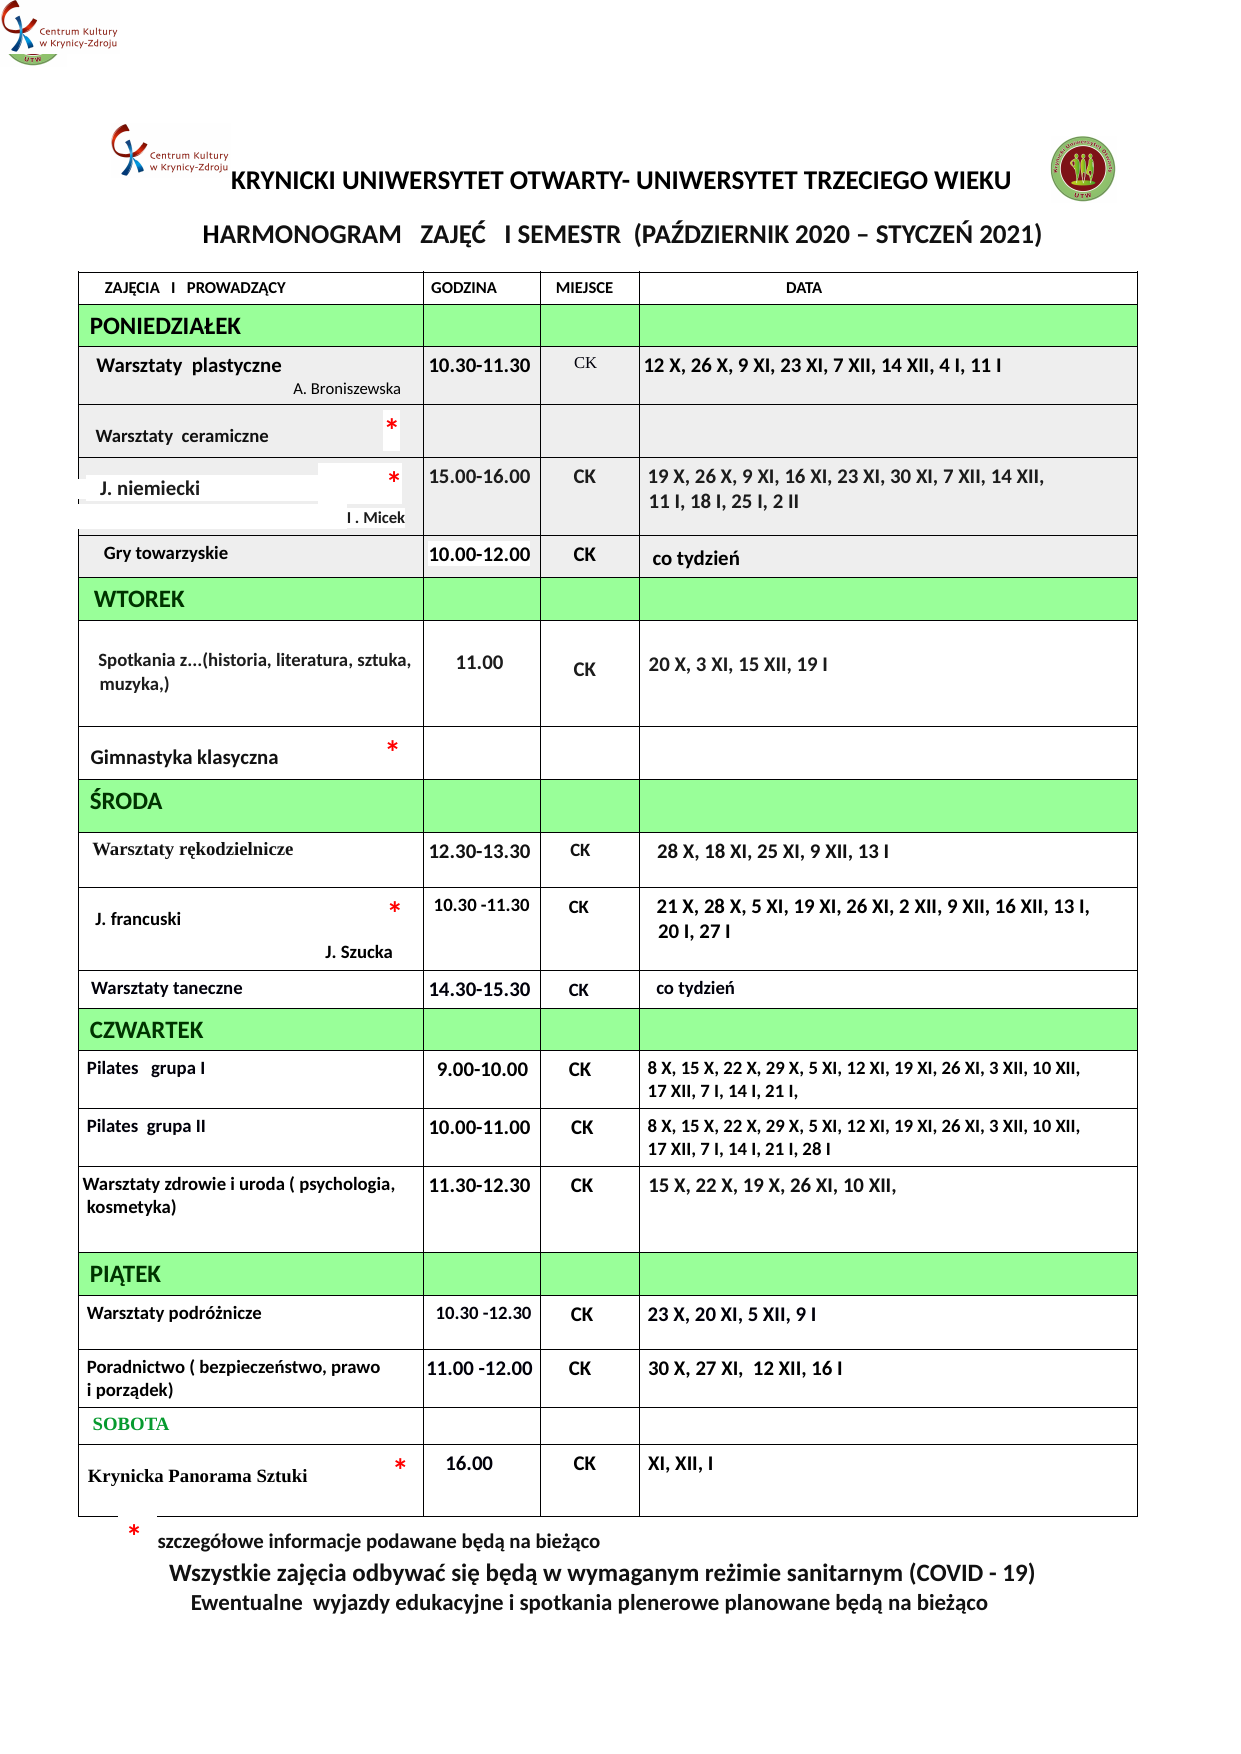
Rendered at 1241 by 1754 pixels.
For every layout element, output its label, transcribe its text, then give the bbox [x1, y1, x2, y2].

table_cell CK [541, 1051, 639, 1108]
table_cell CK [541, 1167, 639, 1252]
table_cell CK [541, 971, 639, 1007]
table_cell Warsztaty taneczne [79, 971, 423, 1007]
table_cell 20 X, 3 XI, 15 XII, 19 I [640, 621, 1137, 726]
table_cell Pilates grupa I [79, 1051, 423, 1108]
table_cell [424, 1408, 540, 1444]
table_cell CK [541, 1109, 639, 1166]
table_cell 23 X, 20 XI, 5 XII, 9 I [640, 1296, 1137, 1349]
picture [111, 123, 231, 178]
table_cell [541, 1009, 639, 1050]
table_cell Warsztaty zdrowie i uroda ( psychologia, kosmetyka) [79, 1167, 423, 1252]
text Ewentualne wyjazdy edukacyjne i spotkania plenerowe planowane będą na bieżąco [118, 1588, 1122, 1616]
table_cell Spotkania z...(historia, literatura, sztuka, muzyka,) [79, 621, 423, 726]
table_cell 30 X, 27 XI, 12 XII, 16 I [640, 1350, 1137, 1407]
table_cell 19 X, 26 X, 9 XI, 16 XI, 23 XI, 30 XI, 7 XII, 14 XII, 11 I, 18 I, 25 I, 2 II [640, 458, 1137, 535]
table_cell Poradnictwo ( bezpieczeństwo, prawo i porządek) [79, 1350, 423, 1407]
table_cell [640, 405, 1137, 457]
table_cell CZWARTEK [79, 1009, 423, 1050]
table_cell CK [541, 1350, 639, 1407]
table_header DATA [640, 273, 1137, 304]
table_cell co tydzień [640, 536, 1137, 577]
table_cell Pilates grupa II [79, 1109, 423, 1166]
table_cell ŚRODA [79, 780, 423, 832]
table_cell Warsztaty plastyczne A. Broniszewska [79, 347, 423, 404]
table_cell [424, 405, 540, 457]
table_cell [541, 1253, 639, 1295]
table_cell 12.30-13.30 [424, 833, 540, 887]
table_cell Gimnastyka klasyczna * [79, 727, 423, 779]
text KRYNICKI UNIWERSYTET OTWARTY- UNIWERSYTET TRZECIEGO WIEKU [118, 163, 1050, 196]
table_cell CK [541, 536, 639, 577]
table_cell 8 X, 15 X, 22 X, 29 X, 5 XI, 12 XI, 19 XI, 26 XI, 3 XII, 10 XII, 17 XII, 7 I, 14 I, 21 I, 28 I [640, 1109, 1137, 1166]
picture [1050, 136, 1117, 203]
table_cell CK [541, 621, 639, 726]
table_cell 10.30 -12.30 [424, 1296, 540, 1349]
table_cell CK [541, 1296, 639, 1349]
table_cell [424, 780, 540, 832]
table_header ZAJĘCIA I PROWADZĄCY [79, 273, 423, 304]
table_cell Gry towarzyskie [79, 536, 423, 577]
table_cell [424, 1009, 540, 1050]
table_cell 11.00 -12.00 [424, 1350, 540, 1407]
table_cell 15 X, 22 X, 19 X, 26 XI, 10 XII, [640, 1167, 1137, 1252]
text * szczegółowe informacje podawane będą na bieżąco [118, 1517, 1122, 1557]
table_cell [640, 727, 1137, 779]
table_cell [541, 727, 639, 779]
table_cell CK [541, 1445, 639, 1516]
table_cell XI, XII, I [640, 1445, 1137, 1516]
table_cell 8 X, 15 X, 22 X, 29 X, 5 XI, 12 XI, 19 XI, 26 XI, 3 XII, 10 XII, 17 XII, 7 I, 14 I, 21 I, [640, 1051, 1137, 1108]
table_cell [640, 1009, 1137, 1050]
table_cell co tydzień [640, 971, 1137, 1007]
table_cell J. francuski * J. Szucka [79, 888, 423, 970]
table_cell WTOREK [79, 578, 423, 620]
table_cell [640, 578, 1137, 620]
table_cell CK [541, 347, 639, 404]
table_cell 9.00-10.00 [424, 1051, 540, 1108]
table_cell [640, 780, 1137, 832]
table_cell 21 X, 28 X, 5 XI, 19 XI, 26 XI, 2 XII, 9 XII, 16 XII, 13 I, 20 I, 27 I [640, 888, 1137, 970]
table_cell [541, 780, 639, 832]
table_cell Krynicka Panorama Sztuki * [79, 1445, 423, 1516]
table_cell [541, 405, 639, 457]
table_cell 28 X, 18 XI, 25 XI, 9 XII, 13 I [640, 833, 1137, 887]
table_cell PIĄTEK [79, 1253, 423, 1295]
table_cell 15.00-16.00 [424, 458, 540, 535]
table_cell J. niemiecki * I . Micek [79, 458, 423, 535]
table_cell [541, 1408, 639, 1444]
table_cell Warsztaty podróżnicze [79, 1296, 423, 1349]
table_cell PONIEDZIAŁEK [79, 305, 423, 346]
text Wszystkie zajęcia odbywać się będą w wymaganym reżimie sanitarnym (COVID - 19) [118, 1557, 1122, 1588]
table_cell CK [541, 833, 639, 887]
table_cell CK [541, 888, 639, 970]
table_cell 11.00 [424, 621, 540, 726]
table_cell [640, 305, 1137, 346]
table_cell SOBOTA [79, 1408, 423, 1444]
table_header MIEJSCE [541, 273, 639, 304]
table_cell [541, 305, 639, 346]
table_cell [640, 1408, 1137, 1444]
table_cell Warsztaty rękodzielnicze [79, 833, 423, 887]
table_cell 10.30 -11.30 [424, 888, 540, 970]
table_cell 12 X, 26 X, 9 XI, 23 XI, 7 XII, 14 XII, 4 I, 11 I [640, 347, 1137, 404]
table_cell 11.30-12.30 [424, 1167, 540, 1252]
table_cell 10.30-11.30 [424, 347, 540, 404]
table_cell 14.30-15.30 [424, 971, 540, 1007]
table_cell [424, 305, 540, 346]
table_cell CK [541, 458, 639, 535]
table_header GODZINA [424, 273, 540, 304]
table_cell 10.00-12.00 [424, 536, 540, 577]
table_cell [424, 727, 540, 779]
table_cell [424, 578, 540, 620]
table_cell 10.00-11.00 [424, 1109, 540, 1166]
table_cell Warsztaty ceramiczne * [79, 405, 423, 457]
table_cell 16.00 [424, 1445, 540, 1516]
table_cell [424, 1253, 540, 1295]
text HARMONOGRAM ZAJĘĆ I SEMESTR (PAŹDZIERNIK 2020 – STYCZEŃ 2021) [118, 217, 1122, 250]
table_cell [541, 578, 639, 620]
picture [0, 0, 120, 67]
table_cell [640, 1253, 1137, 1295]
